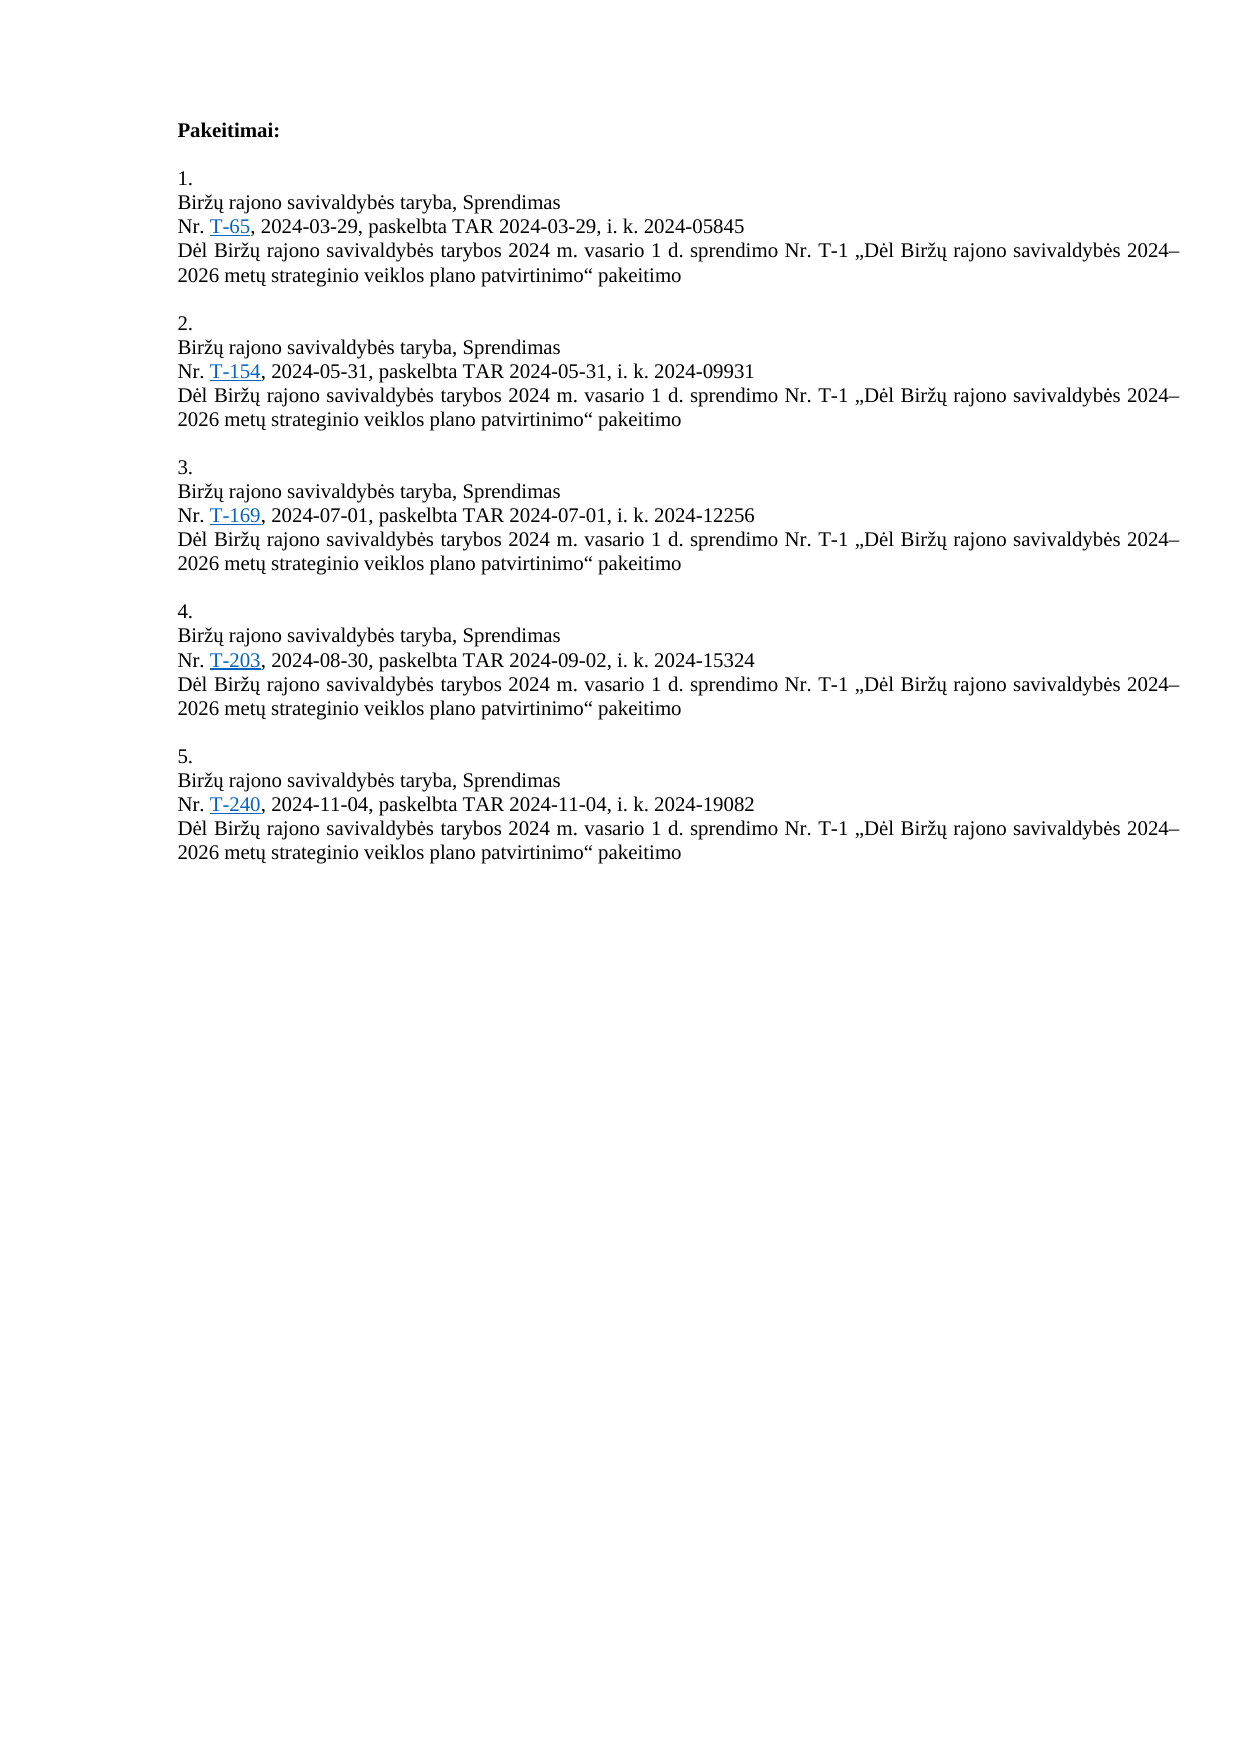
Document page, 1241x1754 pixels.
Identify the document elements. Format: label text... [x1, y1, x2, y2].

text Biržų rajono savivaldybės taryba, Sprendimas [177, 335, 1181, 359]
text Dėl Biržų rajono savivaldybės tarybos 2024 m. vasario 1 d. sprendimo Nr. T-1 „Dėl Biržų rajono savivaldybės 2024–2026 metų strateginio veiklos plano patvirtinimo“ pakeitimo [177, 238, 1181, 287]
text Dėl Biržų rajono savivaldybės tarybos 2024 m. vasario 1 d. sprendimo Nr. T-1 „Dėl Biržų rajono savivaldybės 2024–2026 metų strateginio veiklos plano patvirtinimo“ pakeitimo [177, 816, 1181, 864]
text Biržų rajono savivaldybės taryba, Sprendimas [177, 768, 1181, 792]
text Nr. T-240, 2024-11-04, paskelbta TAR 2024-11-04, i. k. 2024-19082 [177, 792, 1181, 816]
text Nr. T-169, 2024-07-01, paskelbta TAR 2024-07-01, i. k. 2024-12256 [177, 503, 1181, 527]
text Dėl Biržų rajono savivaldybės tarybos 2024 m. vasario 1 d. sprendimo Nr. T-1 „Dėl Biržų rajono savivaldybės 2024–2026 metų strateginio veiklos plano patvirtinimo“ pakeitimo [177, 527, 1181, 575]
text Pakeitimai: [177, 118, 1181, 142]
text Biržų rajono savivaldybės taryba, Sprendimas [177, 190, 1181, 214]
text 3. [177, 455, 1181, 479]
text Nr. T-65, 2024-03-29, paskelbta TAR 2024-03-29, i. k. 2024-05845 [177, 214, 1181, 238]
text 1. [177, 166, 1181, 190]
text Dėl Biržų rajono savivaldybės tarybos 2024 m. vasario 1 d. sprendimo Nr. T-1 „Dėl Biržų rajono savivaldybės 2024–2026 metų strateginio veiklos plano patvirtinimo“ pakeitimo [177, 383, 1181, 431]
text 2. [177, 311, 1181, 335]
text 5. [177, 744, 1181, 768]
text Dėl Biržų rajono savivaldybės tarybos 2024 m. vasario 1 d. sprendimo Nr. T-1 „Dėl Biržų rajono savivaldybės 2024–2026 metų strateginio veiklos plano patvirtinimo“ pakeitimo [177, 672, 1181, 720]
text Biržų rajono savivaldybės taryba, Sprendimas [177, 479, 1181, 503]
text 4. [177, 599, 1181, 623]
text Nr. T-154, 2024-05-31, paskelbta TAR 2024-05-31, i. k. 2024-09931 [177, 359, 1181, 383]
text Biržų rajono savivaldybės taryba, Sprendimas [177, 623, 1181, 647]
text Nr. T-203, 2024-08-30, paskelbta TAR 2024-09-02, i. k. 2024-15324 [177, 647, 1181, 672]
